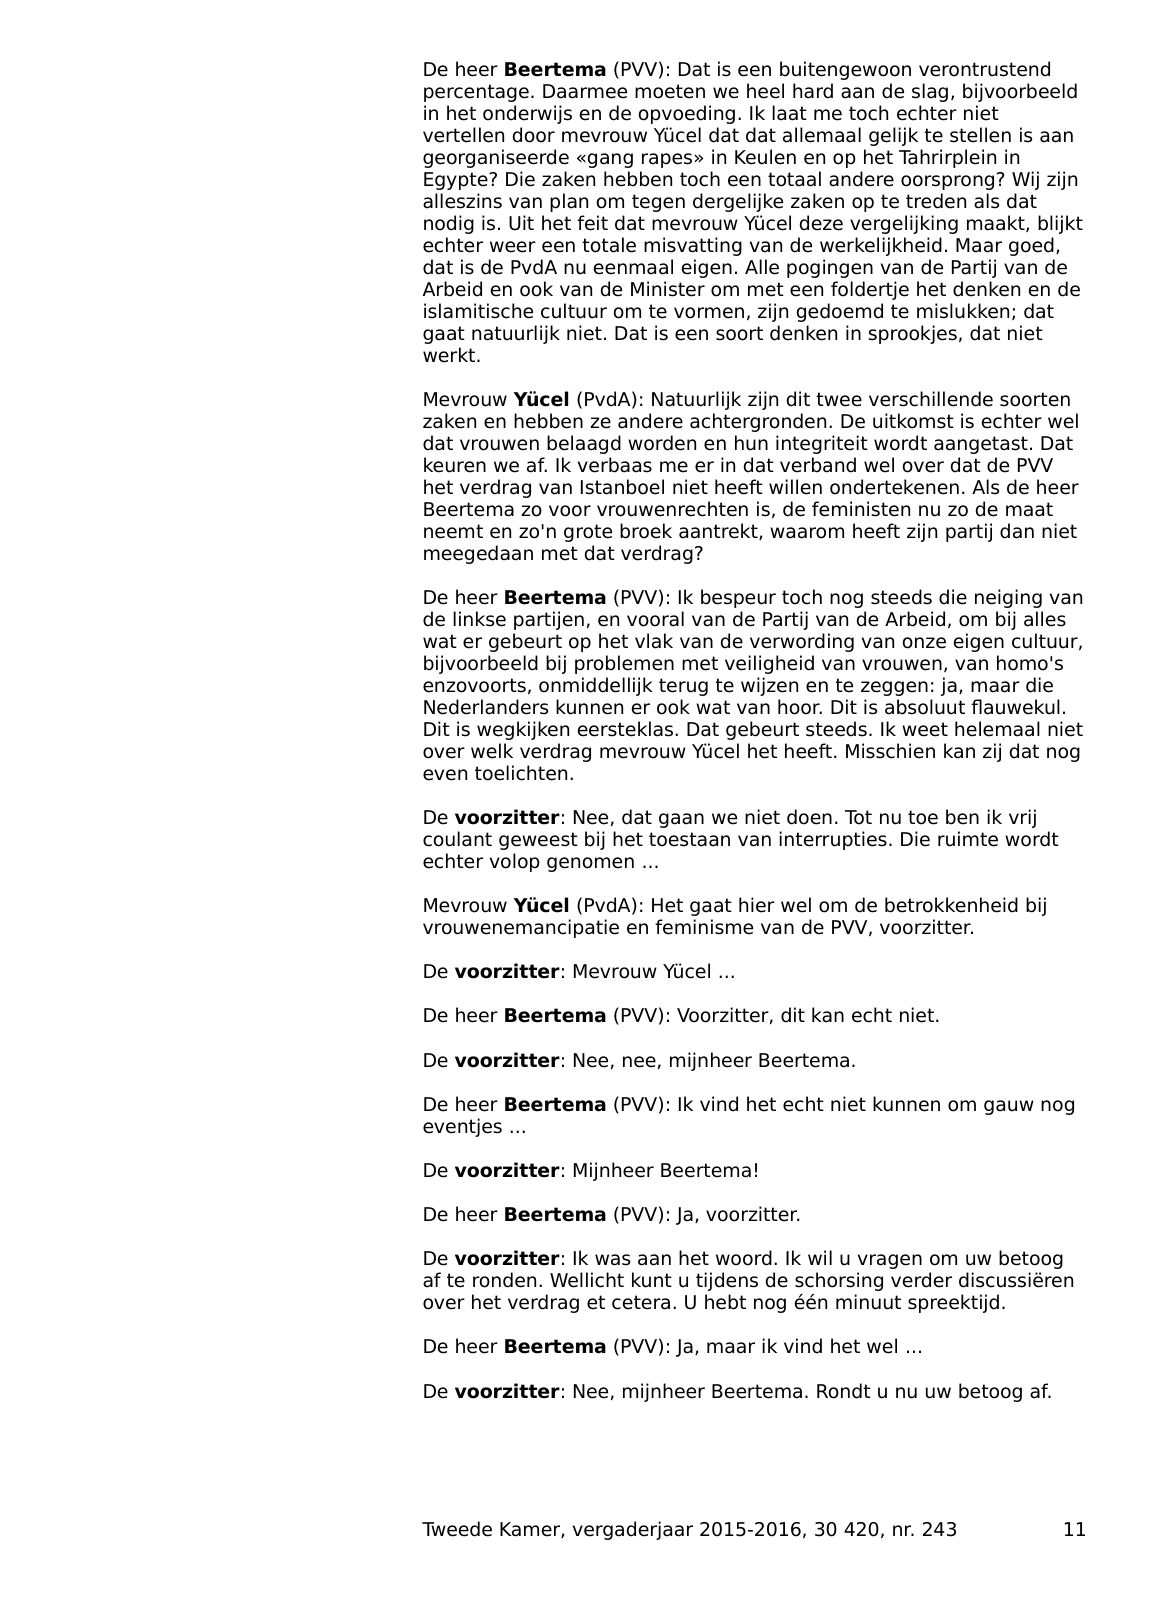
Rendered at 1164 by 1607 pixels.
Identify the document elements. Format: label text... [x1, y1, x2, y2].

text De voorzitter: Mevrouw Yücel ... [422, 961, 1087, 983]
text Mevrouw Yücel (PvdA): Het gaat hier wel om de betrokkenheid bij vrouwenemancipatie en feminisme van de PVV, voorzitter. [422, 895, 1087, 939]
text De heer Beertema (PVV): Ik bespeur toch nog steeds die neiging van de linkse partijen, en vooral van de Partij van de Arbeid, om bij alles wat er gebeurt op het vlak van de verwording van onze eigen cultuur, bijvoorbeeld bij problemen met veiligheid van vrouwen, van homo's enzovoorts, onmiddellijk terug te wijzen en te zeggen: ja, maar die Nederlanders kunnen er ook wat van hoor. Dit is absoluut flauwekul. Dit is wegkijken eersteklas. Dat gebeurt steeds. Ik weet helemaal niet over welk verdrag mevrouw Yücel het heeft. Misschien kan zij dat nog even toelichten. [422, 587, 1087, 785]
text De heer Beertema (PVV): Voorzitter, dit kan echt niet. [422, 1005, 1087, 1027]
text De voorzitter: Nee, dat gaan we niet doen. Tot nu toe ben ik vrij coulant geweest bij het toestaan van interrupties. Die ruimte wordt echter volop genomen ... [422, 807, 1087, 873]
text De voorzitter: Mijnheer Beertema! [422, 1160, 1087, 1182]
text De voorzitter: Ik was aan het woord. Ik wil u vragen om uw betoog af te ronden. Wellicht kunt u tijdens de schorsing verder discussiëren over het verdrag et cetera. U hebt nog één minuut spreektijd. [422, 1248, 1087, 1314]
text De heer Beertema (PVV): Ik vind het echt niet kunnen om gauw nog eventjes ... [422, 1094, 1087, 1138]
text De voorzitter: Nee, mijnheer Beertema. Rondt u nu uw betoog af. [422, 1381, 1087, 1402]
text De heer Beertema (PVV): Ja, maar ik vind het wel ... [422, 1336, 1087, 1358]
text De voorzitter: Nee, nee, mijnheer Beertema. [422, 1049, 1087, 1072]
text Mevrouw Yücel (PvdA): Natuurlijk zijn dit twee verschillende soorten zaken en hebben ze andere achtergronden. De uitkomst is echter wel dat vrouwen belaagd worden en hun integriteit wordt aangetast. Dat keuren we af. Ik verbaas me er in dat verband wel over dat de PVV het verdrag van Istanboel niet heeft willen ondertekenen. Als de heer Beertema zo voor vrouwenrechten is, de feministen nu zo de maat neemt en zo'n grote broek aantrekt, waarom heeft zijn partij dan niet meegedaan met dat verdrag? [422, 389, 1087, 565]
text De heer Beertema (PVV): Ja, voorzitter. [422, 1204, 1087, 1226]
text De heer Beertema (PVV): Dat is een buitengewoon verontrustend percentage. Daarmee moeten we heel hard aan de slag, bijvoorbeeld in het onderwijs en de opvoeding. Ik laat me toch echter niet vertellen door mevrouw Yücel dat dat allemaal gelijk te stellen is aan georganiseerde «gang rapes» in Keulen en op het Tahrirplein in Egypte? Die zaken hebben toch een totaal andere oorsprong? Wij zijn alleszins van plan om tegen dergelijke zaken op te treden als dat nodig is. Uit het feit dat mevrouw Yücel deze vergelijking maakt, blijkt echter weer een totale misvatting van de werkelijkheid. Maar goed, dat is de PvdA nu eenmaal eigen. Alle pogingen van de Partij van de Arbeid en ook van de Minister om met een foldertje het denken en de islamitische cultuur om te vormen, zijn gedoemd te mislukken; dat gaat natuurlijk niet. Dat is een soort denken in sprookjes, dat niet werkt. [422, 59, 1087, 367]
